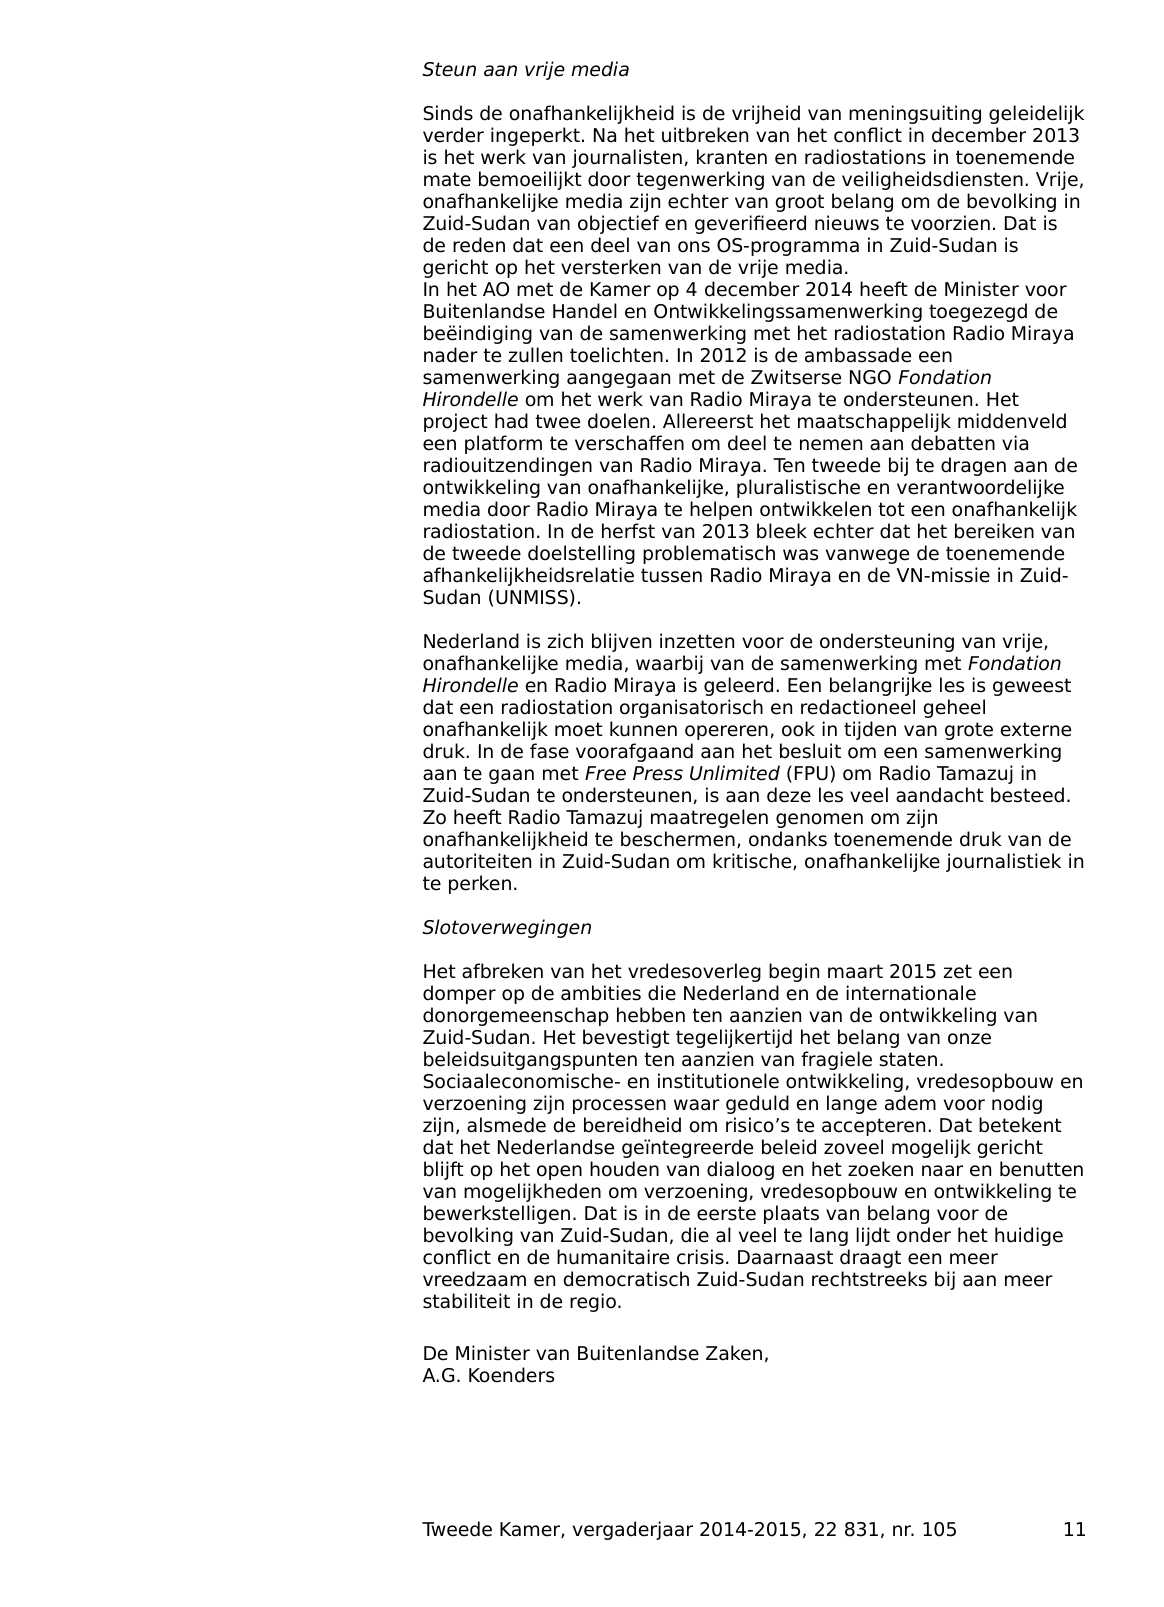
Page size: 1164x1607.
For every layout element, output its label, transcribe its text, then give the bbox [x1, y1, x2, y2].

subtitle Steun aan vrije media [422, 59, 1087, 81]
text In het AO met de Kamer op 4 december 2014 heeft de Minister voor Buitenlandse Handel en Ontwikkelingssamenwerking toegezegd de beëindiging van de samenwerking met het radiostation Radio Miraya nader te zullen toelichten. In 2012 is de ambassade een samenwerking aangegaan met de Zwitserse NGO Fondation Hirondelle om het werk van Radio Miraya te ondersteunen. Het project had twee doelen. Allereerst het maatschappelijk middenveld een platform te verschaffen om deel te nemen aan debatten via radiouitzendingen van Radio Miraya. Ten tweede bij te dragen aan de ontwikkeling van onafhankelijke, pluralistische en verantwoordelijke media door Radio Miraya te helpen ontwikkelen tot een onafhankelijk radiostation. In de herfst van 2013 bleek echter dat het bereiken van de tweede doelstelling problematisch was vanwege de toenemende afhankelijkheidsrelatie tussen Radio Miraya en de VN-missie in Zuid-Sudan (UNMISS). [422, 279, 1087, 609]
text Sinds de onafhankelijkheid is de vrijheid van meningsuiting geleidelijk verder ingeperkt. Na het uitbreken van het conflict in december 2013 is het werk van journalisten, kranten en radiostations in toenemende mate bemoeilijkt door tegenwerking van de veiligheidsdiensten. Vrije, onafhankelijke media zijn echter van groot belang om de bevolking in Zuid-Sudan van objectief en geverifieerd nieuws te voorzien. Dat is de reden dat een deel van ons OS-programma in Zuid-Sudan is gericht op het versterken van de vrije media. [422, 103, 1087, 279]
text Het afbreken van het vredesoverleg begin maart 2015 zet een domper op de ambities die Nederland en de internationale donorgemeenschap hebben ten aanzien van de ontwikkeling van Zuid-Sudan. Het bevestigt tegelijkertijd het belang van onze beleidsuitgangspunten ten aanzien van fragiele staten. Sociaaleconomische- en institutionele ontwikkeling, vredesopbouw en verzoening zijn processen waar geduld en lange adem voor nodig zijn, alsmede de bereidheid om risico’s te accepteren. Dat betekent dat het Nederlandse geïntegreerde beleid zoveel mogelijk gericht blijft op het open houden van dialoog en het zoeken naar en benutten van mogelijkheden om verzoening, vredesopbouw en ontwikkeling te bewerkstelligen. Dat is in de eerste plaats van belang voor de bevolking van Zuid-Sudan, die al veel te lang lijdt onder het huidige conflict en de humanitaire crisis. Daarnaast draagt een meer vreedzaam en democratisch Zuid-Sudan rechtstreeks bij aan meer stabiliteit in de regio. [422, 961, 1087, 1313]
text Nederland is zich blijven inzetten voor de ondersteuning van vrije, onafhankelijke media, waarbij van de samenwerking met Fondation Hirondelle en Radio Miraya is geleerd. Een belangrijke les is geweest dat een radiostation organisatorisch en redactioneel geheel onafhankelijk moet kunnen opereren, ook in tijden van grote externe druk. In de fase voorafgaand aan het besluit om een samenwerking aan te gaan met Free Press Unlimited (FPU) om Radio Tamazuj in Zuid-Sudan te ondersteunen, is aan deze les veel aandacht besteed. Zo heeft Radio Tamazuj maatregelen genomen om zijn onafhankelijkheid te beschermen, ondanks toenemende druk van de autoriteiten in Zuid-Sudan om kritische, onafhankelijke journalistiek in te perken. [422, 631, 1087, 895]
subtitle Slotoverwegingen [422, 917, 1087, 939]
text De Minister van Buitenlandse Zaken, A.G. Koenders [422, 1343, 1087, 1387]
